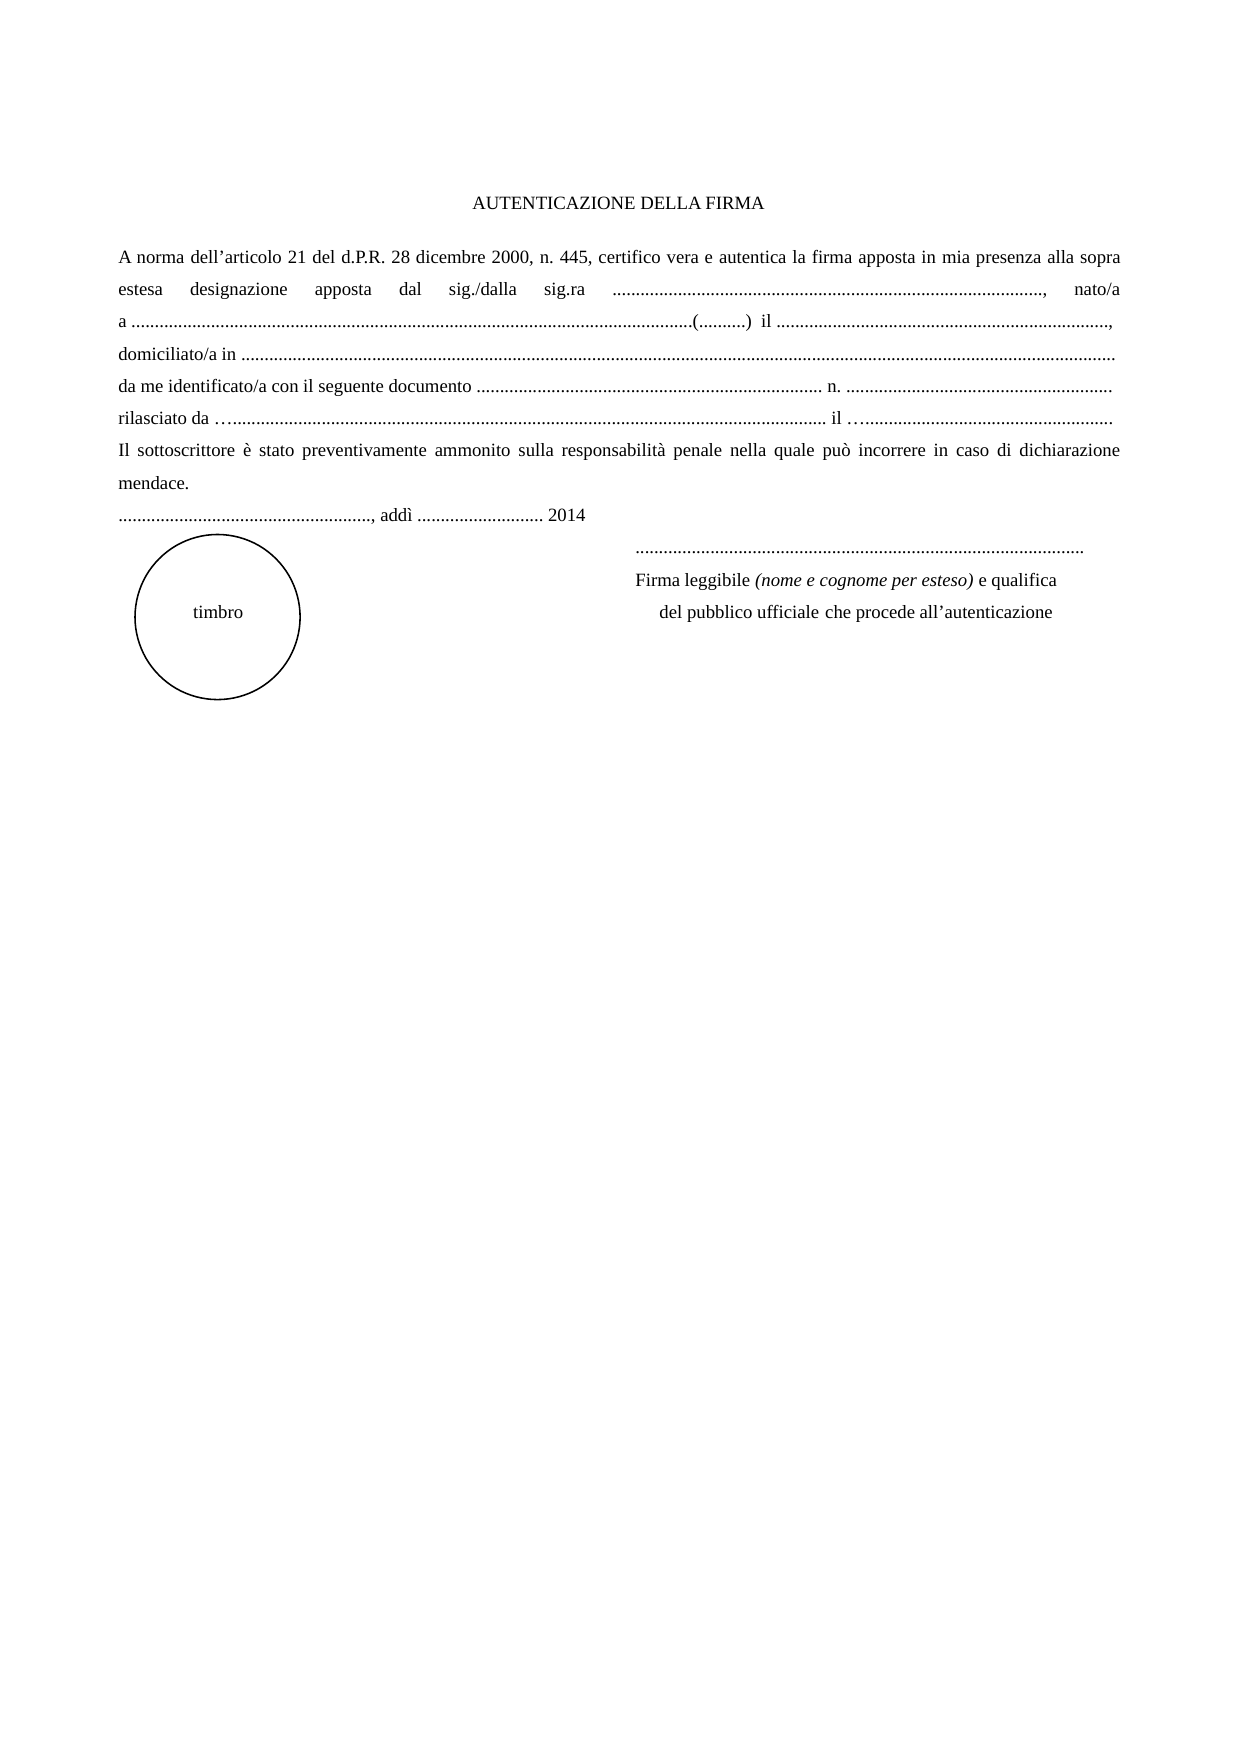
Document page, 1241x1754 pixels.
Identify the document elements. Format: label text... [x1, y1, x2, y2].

text AUTENTICAZIONE DELLA FIRMA [118, 192, 1122, 213]
text domiciliato/a in ........................................................................................................................................................................................... [118, 342, 1122, 364]
text Il sottoscrittore è stato preventivamente ammonito sulla responsabilità penale nella quale può incorrere in caso di dichiarazione mendace. [118, 439, 1122, 493]
text del pubblico ufficiale che procede all’autenticazione [300, 601, 1122, 622]
text ................................................................................................ [241, 536, 1122, 558]
text Firma leggibile (nome e cognome per esteso) e qualifica [286, 568, 1122, 590]
text [141, 568, 294, 590]
text [163, 536, 272, 558]
text rilasciato da …............................................................................................................................... il …..................................................... [118, 407, 1122, 428]
text da me identificato/a con il seguente documento .......................................................................... n. ......................................................... [118, 375, 1122, 396]
text timbro [136, 601, 299, 622]
text A norma dell’articolo 21 del d.P.R. 28 dicembre 2000, n. 445, certifico vera e autentica la firma apposta in mia presenza alla sopra estesa designazione apposta dal sig./dalla sig.ra ............................................................................................, nato/a a ........................................................................................................................(..........) il ......................................................................., [118, 246, 1122, 332]
text ......................................................, addì ........................... 2014 [118, 504, 1122, 525]
